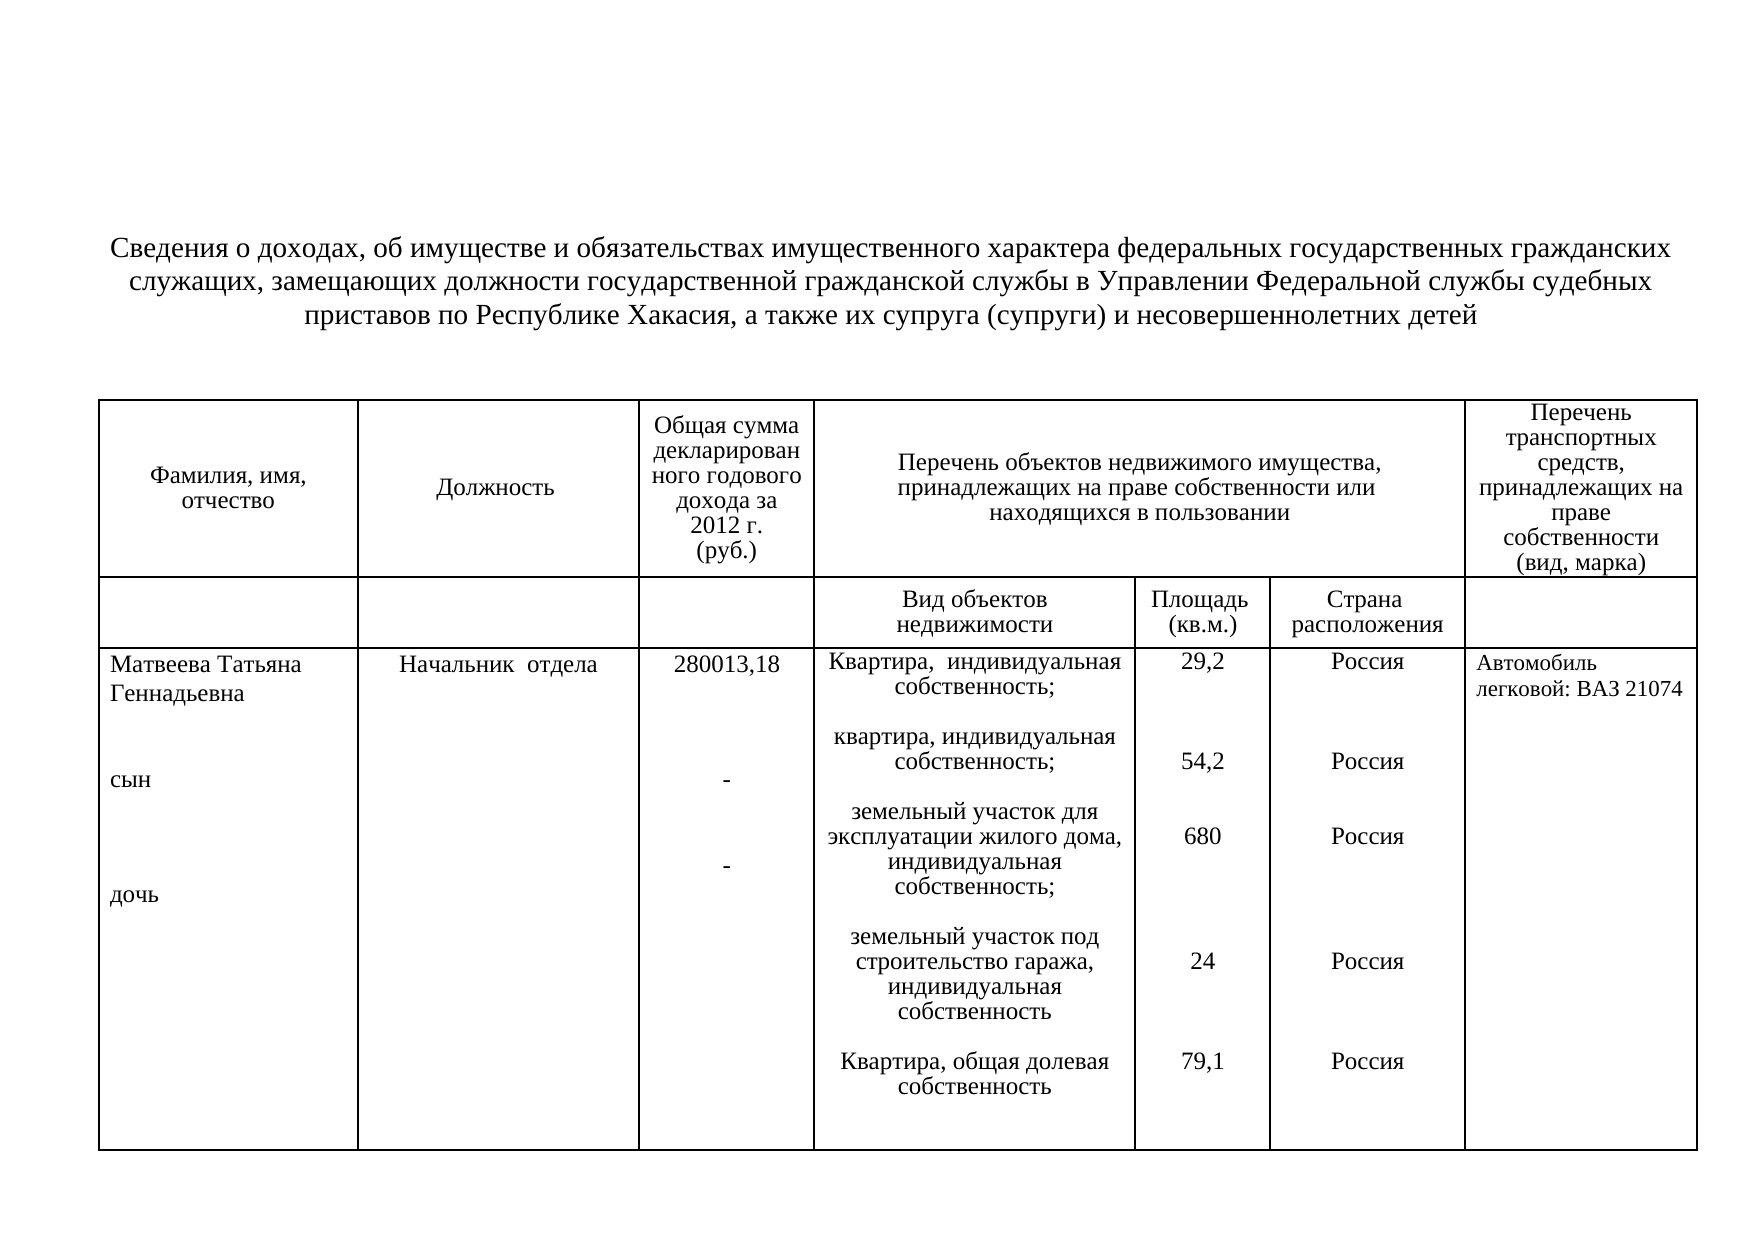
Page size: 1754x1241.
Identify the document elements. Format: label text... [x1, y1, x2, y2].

table_cell [359, 578, 638, 647]
table_header [1683, 230, 1689, 398]
table_cell [1466, 578, 1696, 647]
table_cell Вид объектов недвижимости [815, 578, 1134, 647]
table_cell 280013,18 - - [640, 649, 813, 1149]
table_cell Квартира, индивидуальная собственность; квартира, индивидуальная собственность; земельный участок для эксплуатации жилого дома, индивидуальная собственность; земельный участок под строительство гаража, индивидуальная собственность Квартира, общая долевая собственность [815, 649, 1134, 1149]
table_cell [100, 578, 357, 647]
table_cell Перечень объектов недвижимого имущества, принадлежащих на праве собственности или находящихся в пользовании [815, 401, 1464, 576]
table_cell Автомобиль легковой: ВАЗ 21074 [1466, 649, 1696, 1149]
table_cell Перечень транспортных средств, принадлежащих на праве собственности (вид, марка) [1466, 401, 1696, 576]
table_cell Страна расположения [1271, 578, 1464, 647]
table_cell Общая сумма декларированного годового дохода за 2012 г. (руб.) [640, 401, 813, 576]
table_cell Площадь (кв.м.) [1136, 578, 1269, 647]
table_cell Фамилия, имя, отчество [100, 401, 357, 576]
table_cell Матвеева Татьяна Геннадьевна сын дочь [100, 649, 357, 1149]
table_cell 29,2 54,2 680 24 79,1 [1136, 649, 1269, 1149]
table_cell Начальник отдела [359, 649, 638, 1149]
table_header Сведения о доходах, об имуществе и обязательствах имущественного характера федеральных государственных гражданских служащих, замещающих должности государственной гражданской службы в Управлении Федеральной службы судебных приставов по Республике Хакасия, а также их супруга (супруги) и несовершеннолетних детей [99, 230, 1683, 398]
table_cell [640, 578, 813, 647]
table_header [1690, 230, 1697, 398]
table_cell Должность [359, 401, 638, 576]
table_cell Россия Россия Россия Россия Россия [1271, 649, 1464, 1149]
